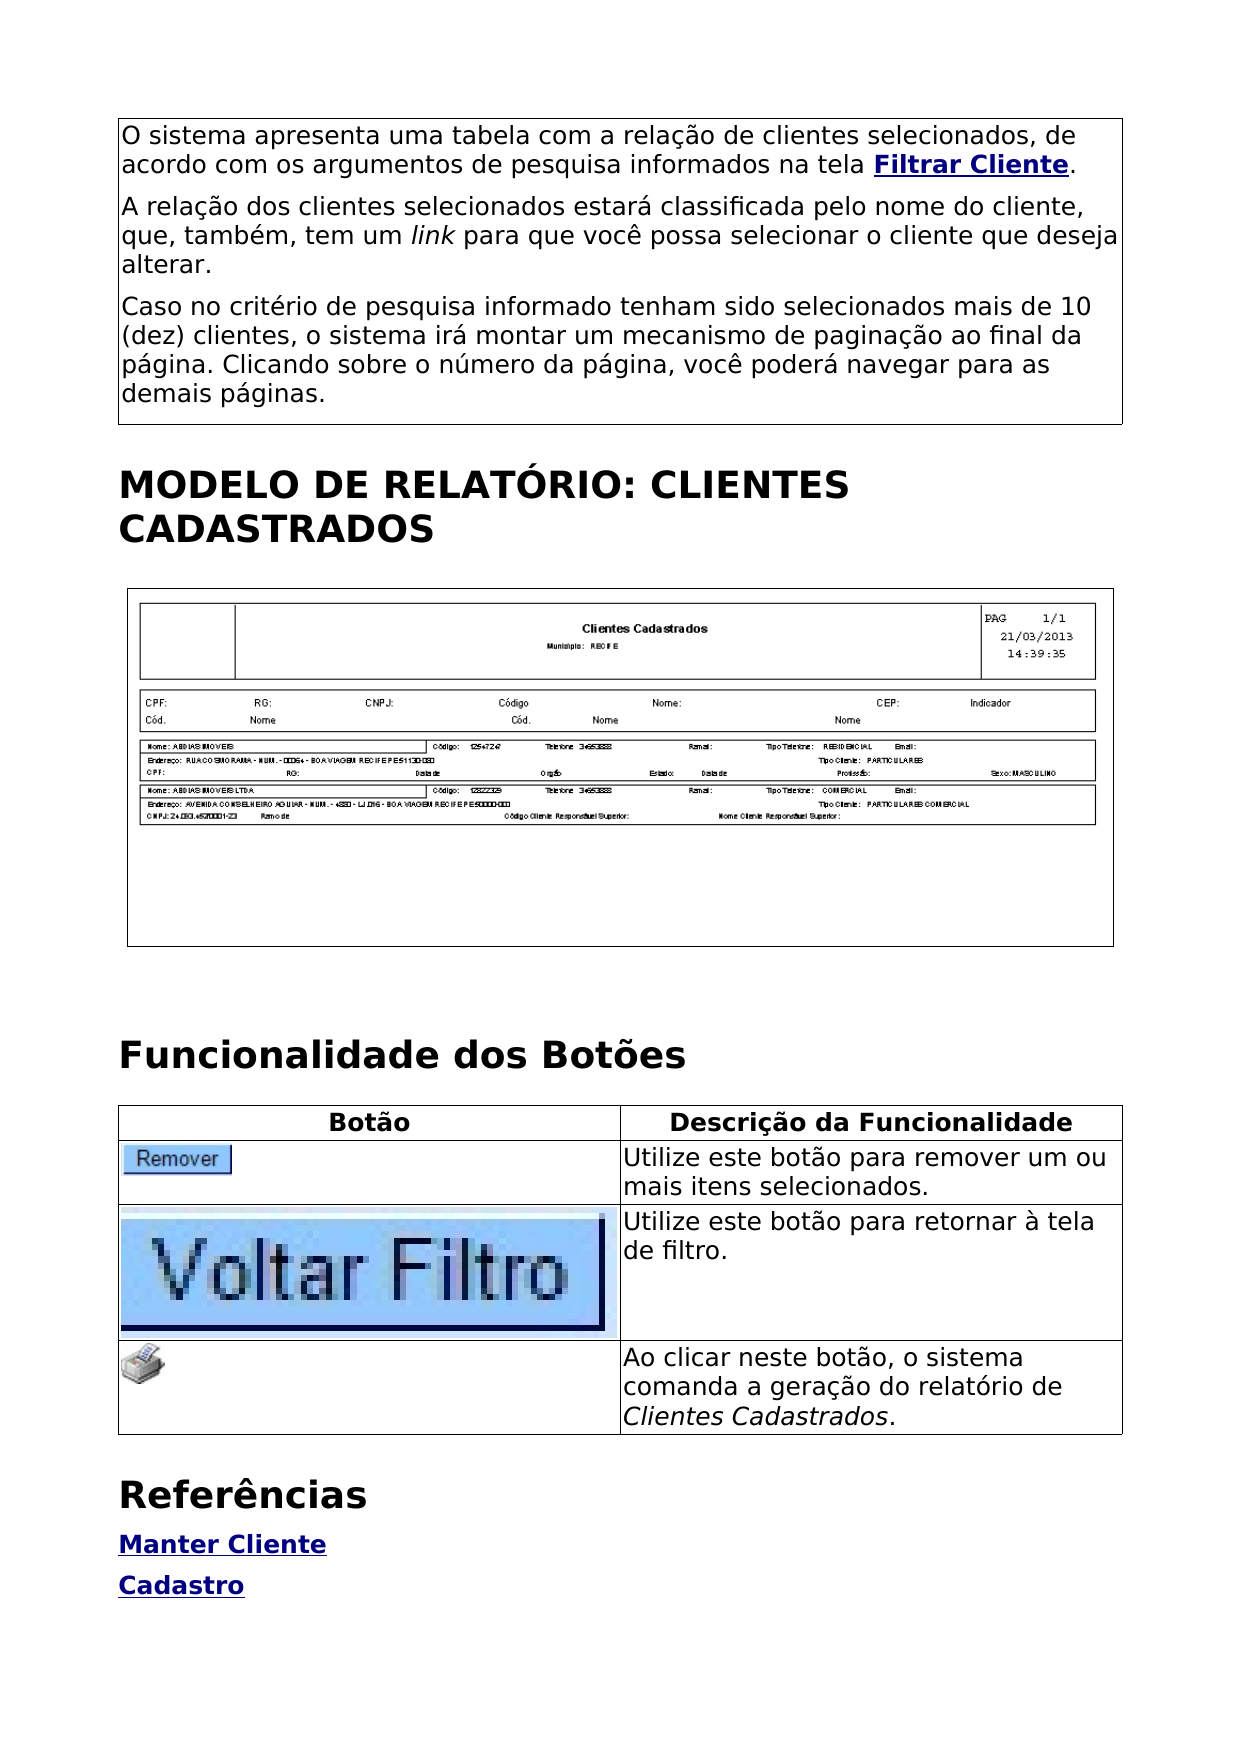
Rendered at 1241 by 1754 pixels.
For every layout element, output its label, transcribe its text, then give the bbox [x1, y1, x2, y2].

picture [121, 1207, 618, 1338]
table_cell [119, 1341, 620, 1434]
table_cell [119, 1141, 620, 1204]
table_cell Utilize este botão para retornar à tela de filtro. [621, 1205, 1122, 1340]
subtitle Referências [118, 1474, 1122, 1517]
table_header Botão [119, 1106, 620, 1140]
picture [121, 1343, 165, 1384]
table_cell Ao clicar neste botão, o sistema comanda a geração do relatório de Clientes Cadastrados. [621, 1341, 1122, 1434]
table_header [128, 589, 1113, 946]
table_cell Utilize este botão para remover um ou mais itens selecionados. [621, 1141, 1122, 1204]
text Manter Cliente [118, 1530, 1122, 1559]
table_header O sistema apresenta uma tabela com a relação de clientes selecionados, de acordo com os argumentos de pesquisa informados na tela Filtrar Cliente. A relação dos clientes selecionados estará classificada pelo nome do cliente, que, também, tem um link para que você possa selecionar o cliente que deseja alterar. Caso no critério de pesquisa informado tenham sido selecionados mais de 10 (dez) clientes, o sistema irá montar um mecanismo de paginação ao final da página. Clicando sobre o número da página, você poderá navegar para as demais páginas. [119, 119, 1122, 424]
subtitle Funcionalidade dos Botões [118, 1034, 1122, 1078]
text Cadastro [118, 1572, 1122, 1601]
subtitle MODELO DE RELATÓRIO: CLIENTES CADASTRADOS [118, 464, 1122, 551]
picture [129, 590, 1111, 915]
picture [121, 1143, 232, 1176]
table_header Descrição da Funcionalidade [621, 1106, 1122, 1140]
